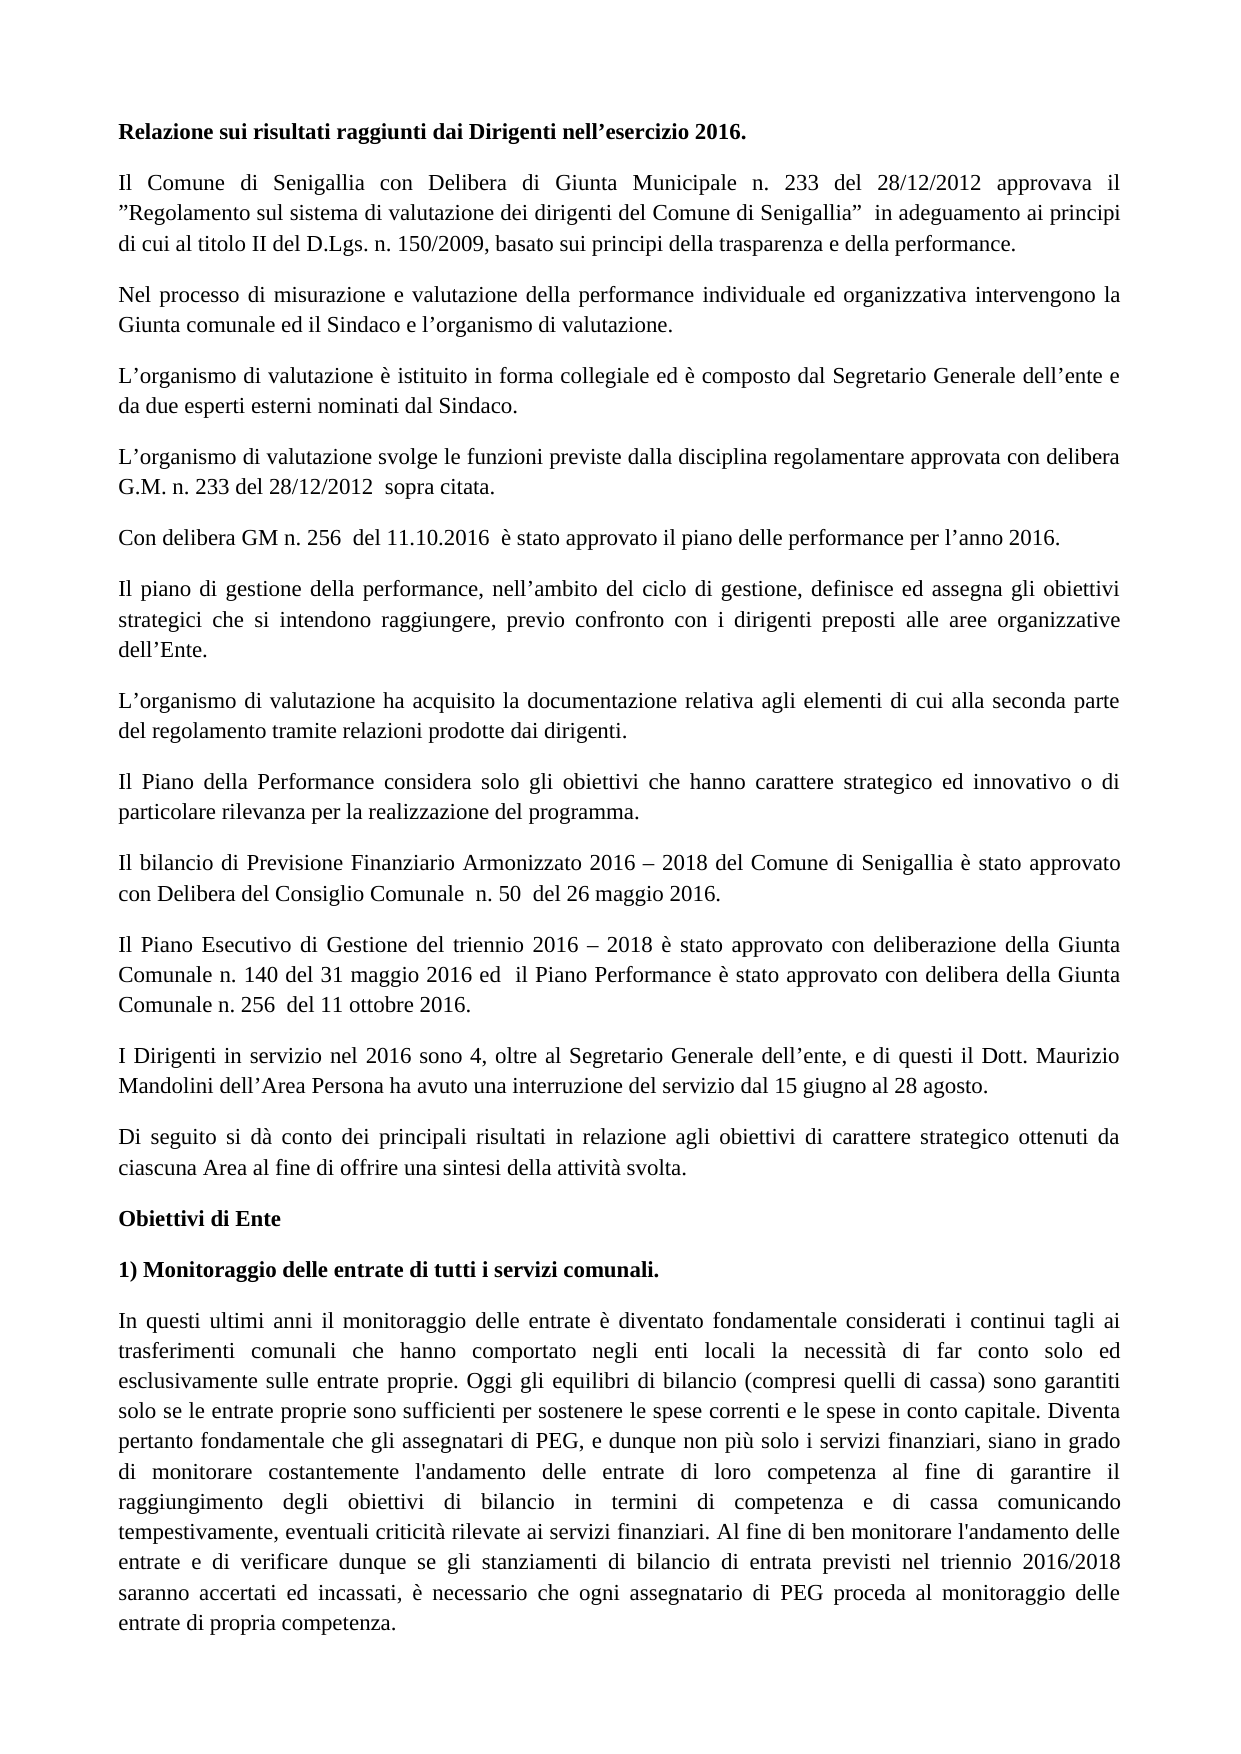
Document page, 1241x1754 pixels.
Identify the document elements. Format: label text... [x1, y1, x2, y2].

text 1) Monitoraggio delle entrate di tutti i servizi comunali. [118, 1256, 1122, 1282]
text Con delibera GM n. 256 del 11.10.2016 è stato approvato il piano delle performance per l’anno 2016. [118, 524, 1122, 551]
text L’organismo di valutazione ha acquisito la documentazione relativa agli elementi di cui alla seconda parte del regolamento tramite relazioni prodotte dai dirigenti. [118, 687, 1122, 743]
text Il Piano della Performance considera solo gli obiettivi che hanno carattere strategico ed innovativo o di particolare rilevanza per la realizzazione del programma. [118, 768, 1122, 825]
text In questi ultimi anni il monitoraggio delle entrate è diventato fondamentale considerati i continui tagli ai trasferimenti comunali che hanno comportato negli enti locali la necessità di far conto solo ed esclusivamente sulle entrate proprie. Oggi gli equilibri di bilancio (compresi quelli di cassa) sono garantiti solo se le entrate proprie sono sufficienti per sostenere le spese correnti e le spese in conto capitale. Diventa pertanto fondamentale che gli assegnatari di PEG, e dunque non più solo i servizi finanziari, siano in grado di monitorare costantemente l'andamento delle entrate di loro competenza al fine di garantire il raggiungimento degli obiettivi di bilancio in termini di competenza e di cassa comunicando tempestivamente, eventuali criticità rilevate ai servizi finanziari. Al fine di ben monitorare l'andamento delle entrate e di verificare dunque se gli stanziamenti di bilancio di entrata previsti nel triennio 2016/2018 saranno accertati ed incassati, è necessario che ogni assegnatario di PEG proceda al monitoraggio delle entrate di propria competenza. [118, 1307, 1122, 1635]
text I Dirigenti in servizio nel 2016 sono 4, oltre al Segretario Generale dell’ente, e di questi il Dott. Maurizio Mandolini dell’Area Persona ha avuto una interruzione del servizio dal 15 giugno al 28 agosto. [118, 1042, 1122, 1099]
text L’organismo di valutazione è istituito in forma collegiale ed è composto dal Segretario Generale dell’ente e da due esperti esterni nominati dal Sindaco. [118, 362, 1122, 418]
text Nel processo di misurazione e valutazione della performance individuale ed organizzativa intervengono la Giunta comunale ed il Sindaco e l’organismo di valutazione. [118, 281, 1122, 337]
text Di seguito si dà conto dei principali risultati in relazione agli obiettivi di carattere strategico ottenuti da ciascuna Area al fine di offrire una sintesi della attività svolta. [118, 1123, 1122, 1180]
text Obiettivi di Ente [118, 1204, 1122, 1231]
text Il Comune di Senigallia con Delibera di Giunta Municipale n. 233 del 28/12/2012 approvava il ”Regolamento sul sistema di valutazione dei dirigenti del Comune di Senigallia” in adeguamento ai principi di cui al titolo II del D.Lgs. n. 150/2009, basato sui principi della trasparenza e della performance. [118, 169, 1122, 256]
text Il piano di gestione della performance, nell’ambito del ciclo di gestione, definisce ed assegna gli obiettivi strategici che si intendono raggiungere, previo confronto con i dirigenti preposti alle aree organizzative dell’Ente. [118, 575, 1122, 662]
text L’organismo di valutazione svolge le funzioni previste dalla disciplina regolamentare approvata con delibera G.M. n. 233 del 28/12/2012 sopra citata. [118, 443, 1122, 500]
text Relazione sui risultati raggiunti dai Dirigenti nell’esercizio 2016. [118, 118, 1122, 144]
text Il Piano Esecutivo di Gestione del triennio 2016 – 2018 è stato approvato con deliberazione della Giunta Comunale n. 140 del 31 maggio 2016 ed il Piano Performance è stato approvato con delibera della Giunta Comunale n. 256 del 11 ottobre 2016. [118, 931, 1122, 1017]
text Il bilancio di Previsione Finanziario Armonizzato 2016 – 2018 del Comune di Senigallia è stato approvato con Delibera del Consiglio Comunale n. 50 del 26 maggio 2016. [118, 849, 1122, 906]
